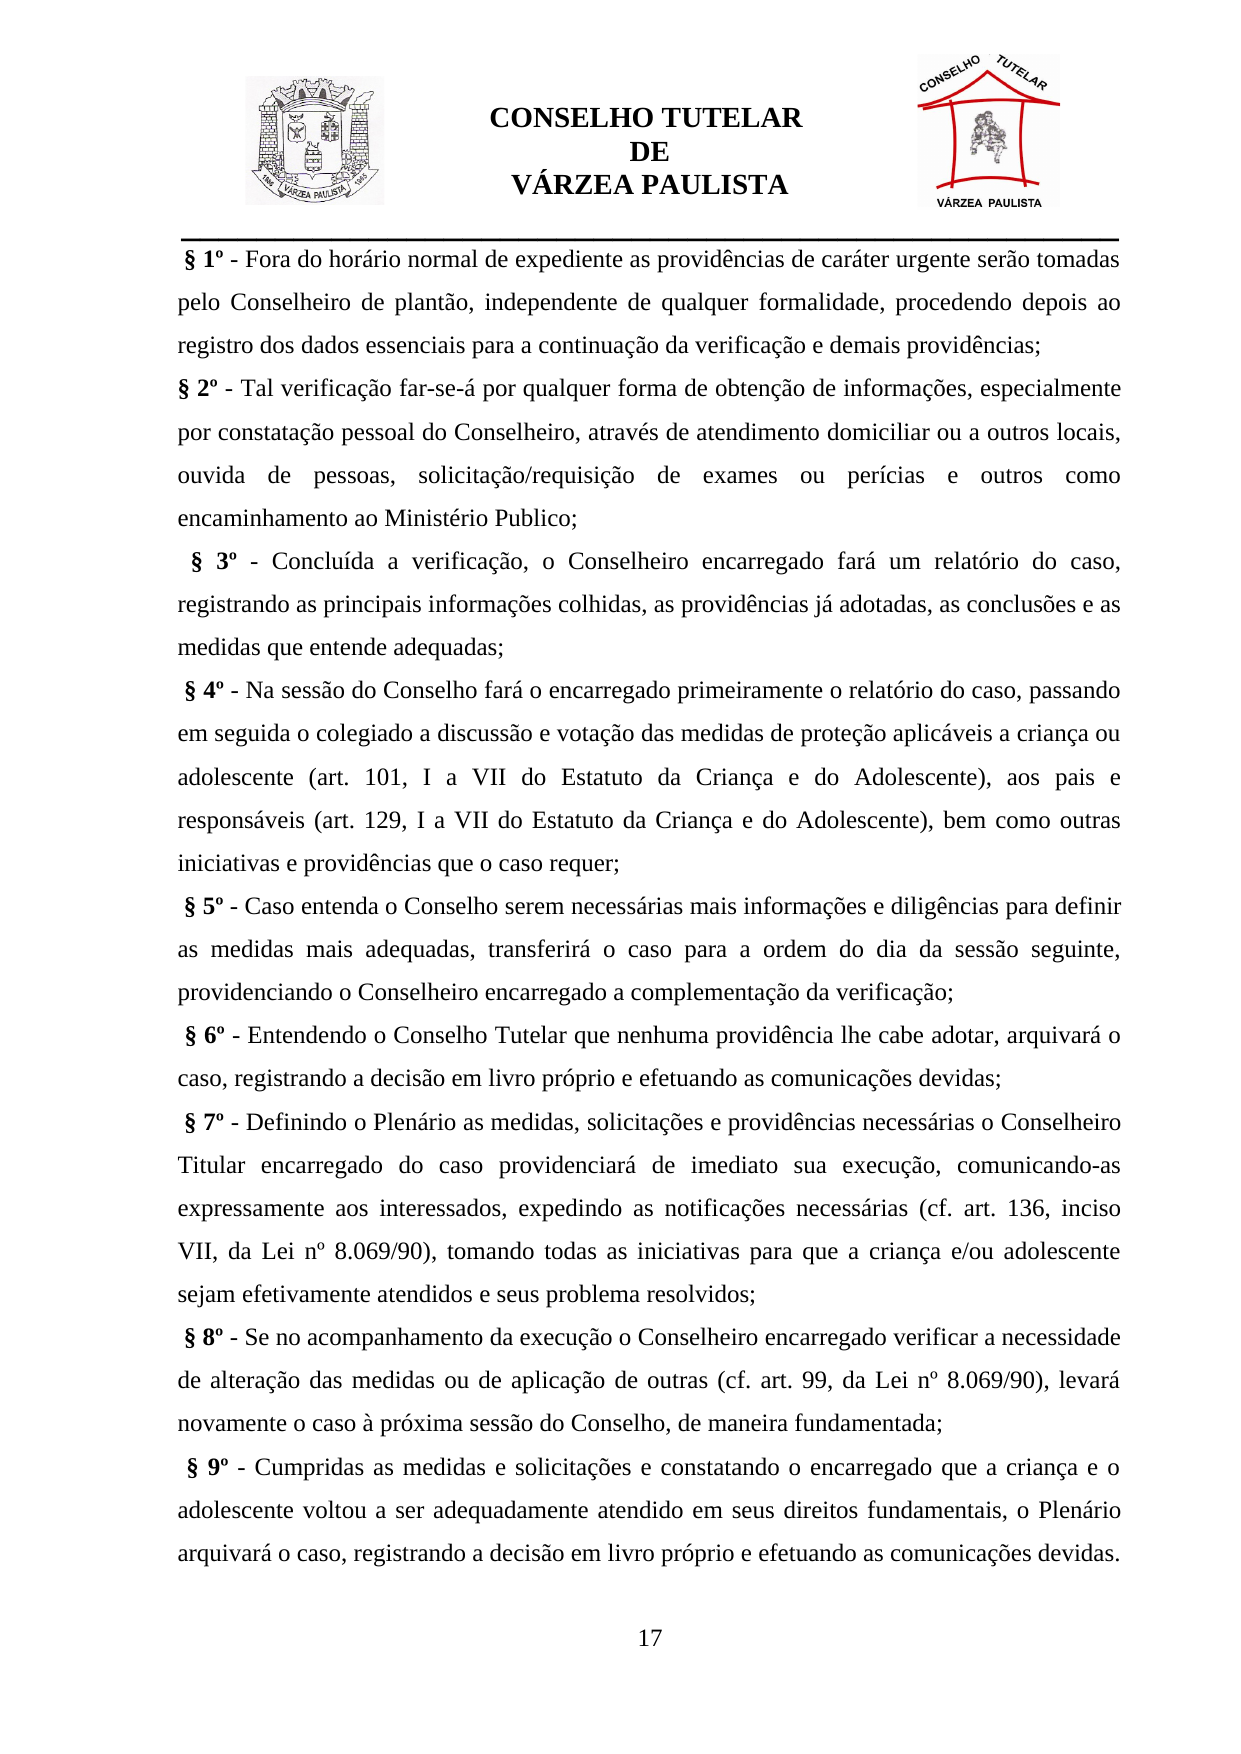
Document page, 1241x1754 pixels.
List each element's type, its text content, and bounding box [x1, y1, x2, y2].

text § 3º - Concluída a verificação, o Conselheiro encarregado fará um relatório do caso, registrando as principais informações colhidas, as providências já adotadas, as conclusões e as medidas que entende adequadas; [177, 546, 1122, 661]
text § 1º - Fora do horário normal de expediente as providências de caráter urgente serão tomadas pelo Conselheiro de plantão, independente de qualquer formalidade, procedendo depois ao registro dos dados essenciais para a continuação da verificação e demais providências; [177, 244, 1122, 359]
text § 8º - Se no acompanhamento da execução o Conselheiro encarregado verificar a necessidade de alteração das medidas ou de aplicação de outras (cf. art. 99, da Lei nº 8.069/90), levará novamente o caso à próxima sessão do Conselho, de maneira fundamentada; [177, 1322, 1122, 1437]
text § 2º - Tal verificação far-se-á por qualquer forma de obtenção de informações, especialmente por constatação pessoal do Conselheiro, através de atendimento domiciliar ou a outros locais, ouvida de pessoas, solicitação/requisição de exames ou perícias e outros como encaminhamento ao Ministério Publico; [177, 373, 1122, 532]
text § 5º - Caso entenda o Conselho serem necessárias mais informações e diligências para definir as medidas mais adequadas, transferirá o caso para a ordem do dia da sessão seguinte, providenciando o Conselheiro encarregado a complementação da verificação; [177, 891, 1122, 1006]
text § 7º - Definindo o Plenário as medidas, solicitações e providências necessárias o Conselheiro Titular encarregado do caso providenciará de imediato sua execução, comunicando-as expressamente aos interessados, expedindo as notificações necessárias (cf. art. 136, inciso VII, da Lei nº 8.069/90), tomando todas as iniciativas para que a criança e/ou adolescente sejam efetivamente atendidos e seus problema resolvidos; [177, 1107, 1122, 1308]
text § 9º - Cumpridas as medidas e solicitações e constatando o encarregado que a criança e o adolescente voltou a ser adequadamente atendido em seus direitos fundamentais, o Plenário arquivará o caso, registrando a decisão em livro próprio e efetuando as comunicações devidas. [177, 1452, 1122, 1567]
picture [245, 76, 385, 205]
text § 6º - Entendendo o Conselho Tutelar que nenhuma providência lhe cabe adotar, arquivará o caso, registrando a decisão em livro próprio e efetuando as comunicações devidas; [177, 1020, 1122, 1092]
picture [917, 54, 1061, 210]
text § 4º - Na sessão do Conselho fará o encarregado primeiramente o relatório do caso, passando em seguida o colegiado a discussão e votação das medidas de proteção aplicáveis a criança ou adolescente (art. 101, I a VII do Estatuto da Criança e do Adolescente), aos pais e responsáveis (art. 129, I a VII do Estatuto da Criança e do Adolescente), bem como outras iniciativas e providências que o caso requer; [177, 675, 1122, 877]
